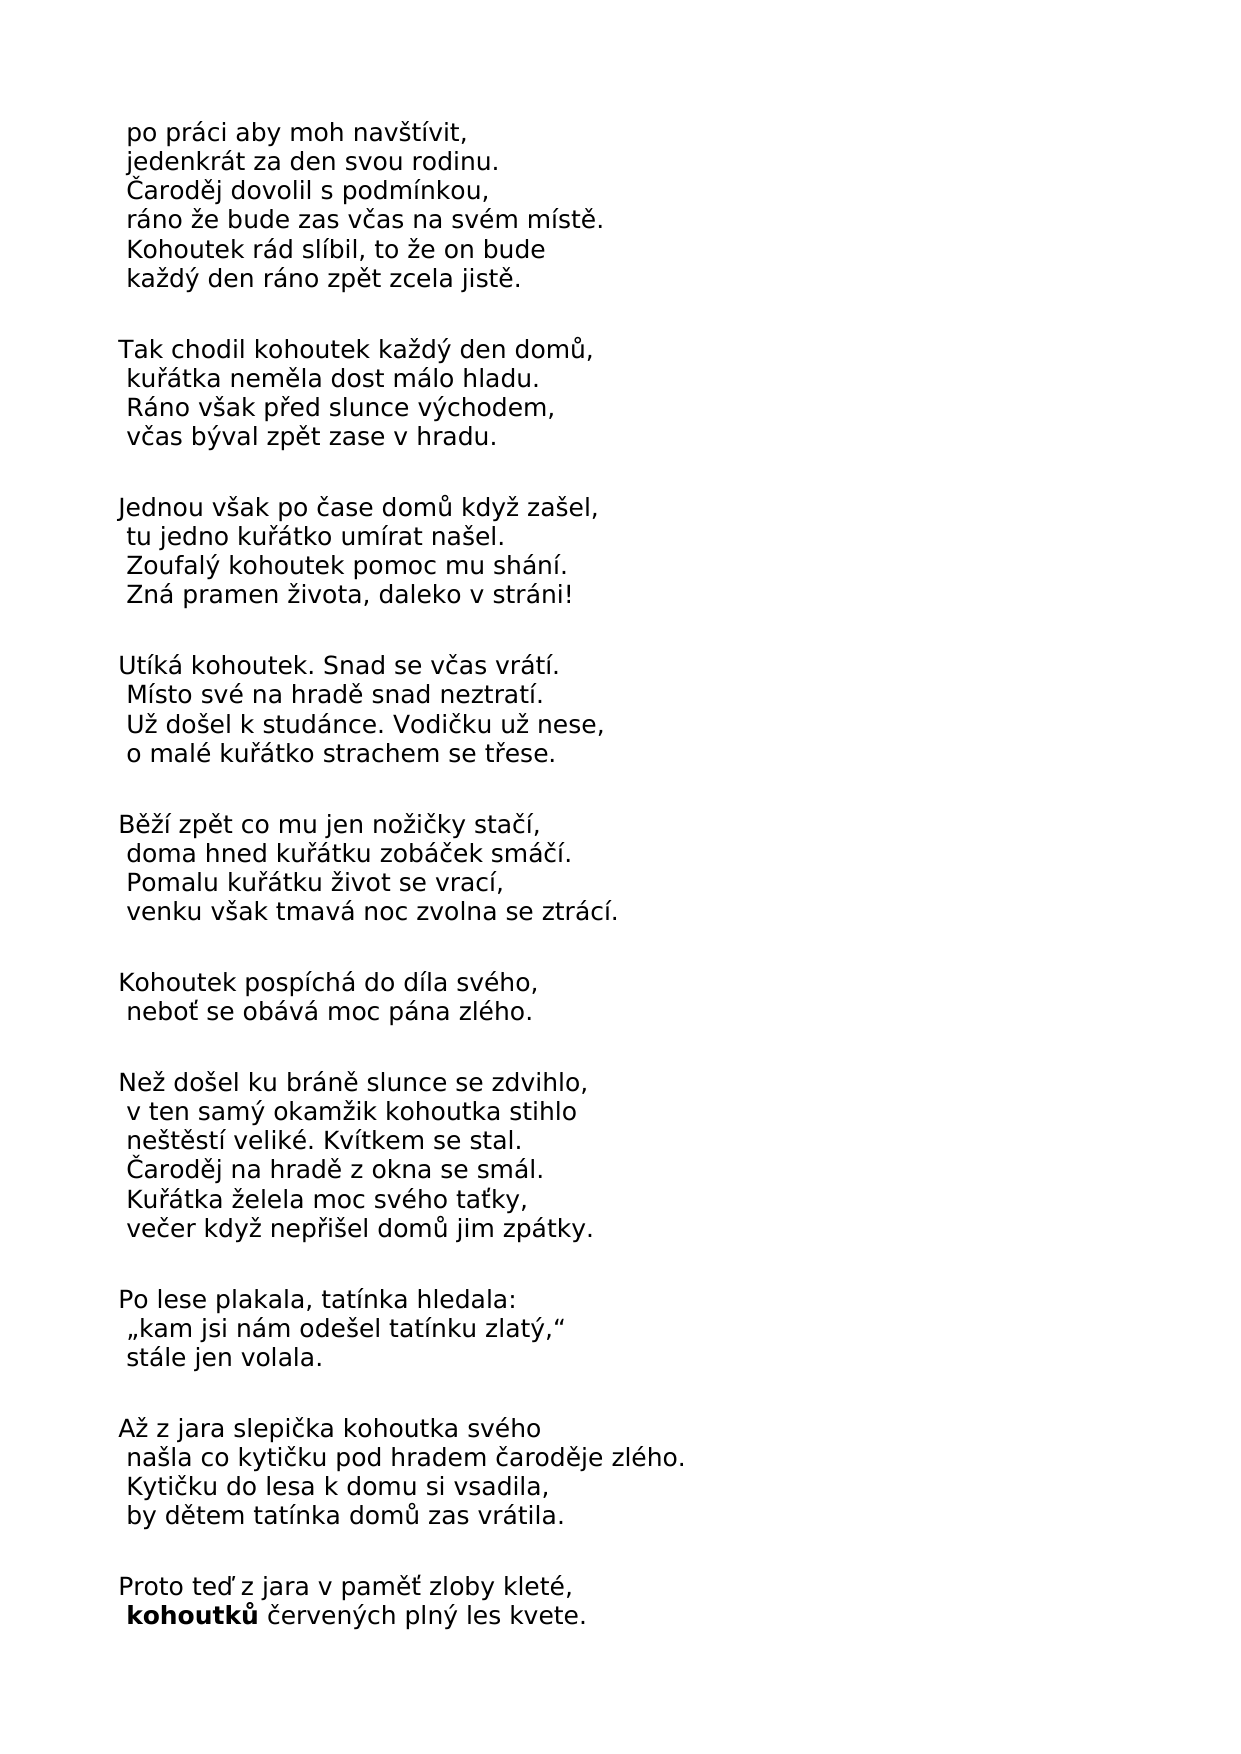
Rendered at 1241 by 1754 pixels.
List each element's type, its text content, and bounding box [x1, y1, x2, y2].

text Proto teď z jara v paměť zloby kleté, kohoutků červených plný les kvete. [118, 1572, 1122, 1631]
text po práci aby moh navštívit, jedenkrát za den svou rodinu. Čaroděj dovolil s podmínkou, ráno že bude zas včas na svém místě. Kohoutek rád slíbil, to že on bude každý den ráno zpět zcela jistě. [118, 118, 1122, 322]
text Jednou však po čase domů když zašel, tu jedno kuřátko umírat našel. Zoufalý kohoutek pomoc mu shání. Zná pramen života, daleko v stráni! [118, 493, 1122, 639]
text Po lese plakala, tatínka hledala: „kam jsi nám odešel tatínku zlatý,“ stále jen volala. [118, 1285, 1122, 1401]
text Kohoutek pospíchá do díla svého, neboť se obává moc pána zlého. [118, 968, 1122, 1056]
text Až z jara slepička kohoutka svého našla co kytičku pod hradem čaroděje zlého. Kytičku do lesa k domu si vsadila, by dětem tatínka domů zas vrátila. [118, 1414, 1122, 1560]
text Utíká kohoutek. Snad se včas vrátí. Místo své na hradě snad neztratí. Už došel k studánce. Vodičku už nese, o malé kuřátko strachem se třese. [118, 651, 1122, 797]
text Běží zpět co mu jen nožičky stačí, doma hned kuřátku zobáček smáčí. Pomalu kuřátku život se vrací, venku však tmavá noc zvolna se ztrácí. [118, 810, 1122, 956]
text Než došel ku bráně slunce se zdvihlo, v ten samý okamžik kohoutka stihlo neštěstí veliké. Kvítkem se stal. Čaroděj na hradě z okna se smál. Kuřátka želela moc svého taťky, večer když nepřišel domů jim zpátky. [118, 1068, 1122, 1272]
text Tak chodil kohoutek každý den domů, kuřátka neměla dost málo hladu. Ráno však před slunce východem, včas býval zpět zase v hradu. [118, 335, 1122, 481]
